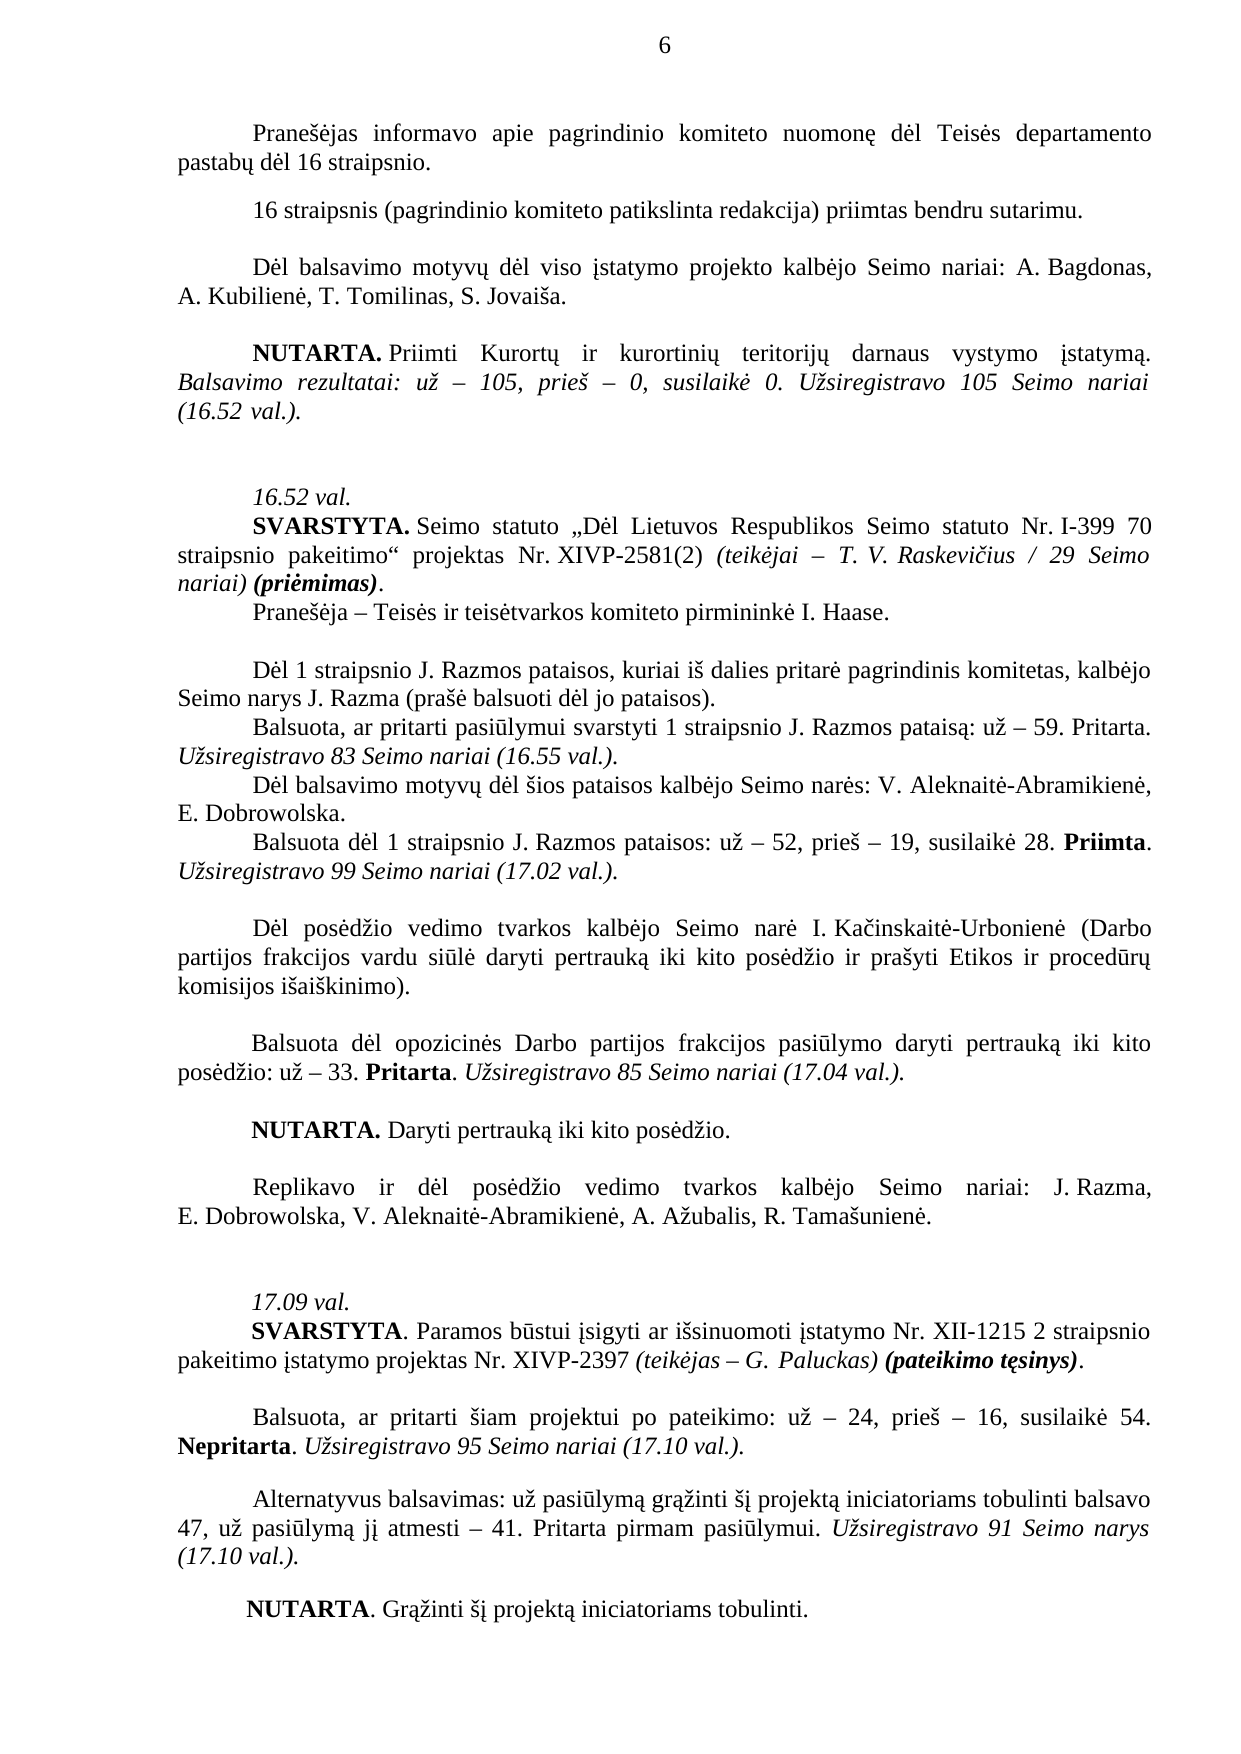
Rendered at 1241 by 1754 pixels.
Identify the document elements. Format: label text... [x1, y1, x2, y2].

text 16.52 val. [177, 482, 1152, 511]
text 16 straipsnis (pagrindinio komiteto patikslinta redakcija) priimtas bendru sutarimu. [177, 195, 1152, 223]
text Pranešėjas informavo apie pagrindinio komiteto nuomonę dėl Teisės departamento pastabų dėl 16 straipsnio. [177, 118, 1152, 176]
text Balsuota dėl opozicinės Darbo partijos frakcijos pasiūlymo daryti pertrauką iki kito posėdžio: už – 33. Pritarta. Užsiregistravo 85 Seimo nariai (17.04 val.). [177, 1028, 1152, 1086]
text Dėl posėdžio vedimo tvarkos kalbėjo Seimo narė I. Kačinskaitė-Urbonienė (Darbo partijos frakcijos vardu siūlė daryti pertrauką iki kito posėdžio ir prašyti Etikos ir procedūrų komisijos išaiškinimo). [177, 913, 1152, 1000]
text 17.09 val. [177, 1287, 1152, 1316]
text Dėl 1 straipsnio J. Razmos pataisos, kuriai iš dalies pritarė pagrindinis komitetas, kalbėjo Seimo narys J. Razma (prašė balsuoti dėl jo pataisos). [177, 655, 1152, 712]
text Replikavo ir dėl posėdžio vedimo tvarkos kalbėjo Seimo nariai: J. Razma, E. Dobrowolska, V. Aleknaitė-Abramikienė, A. Ažubalis, R. Tamašunienė. [177, 1172, 1152, 1230]
text NUTARTA. Priimti Kurortų ir kurortinių teritorijų darnaus vystymo įstatymą. Balsavimo rezultatai: už – 105, prieš – 0, susilaikė 0. Užsiregistravo 105 Seimo nariai (16.52 val.). [177, 338, 1152, 425]
text Alternatyvus balsavimas: už pasiūlymą grąžinti šį projektą iniciatoriams tobulinti balsavo 47, už pasiūlymą jį atmesti – 41. Pritarta pirmam pasiūlymui. Užsiregistravo 91 Seimo narys (17.10 val.). [177, 1484, 1152, 1570]
text NUTARTA. Daryti pertrauką iki kito posėdžio. [177, 1115, 1152, 1143]
text Dėl balsavimo motyvų dėl viso įstatymo projekto kalbėjo Seimo nariai: A. Bagdonas, A. Kubilienė, T. Tomilinas, S. Jovaiša. [177, 252, 1152, 310]
text NUTARTA. Grąžinti šį projektą iniciatoriams tobulinti. [177, 1594, 1152, 1623]
text Pranešėja – Teisės ir teisėtvarkos komiteto pirmininkė I. Haase. [177, 597, 1152, 626]
text Balsuota, ar pritarti pasiūlymui svarstyti 1 straipsnio J. Razmos pataisą: už – 59. Pritarta. Užsiregistravo 83 Seimo nariai (16.55 val.). [177, 712, 1152, 770]
text Balsuota dėl 1 straipsnio J. Razmos pataisos: už – 52, prieš – 19, susilaikė 28. Priimta. Užsiregistravo 99 Seimo nariai (17.02 val.). [177, 827, 1152, 885]
text Balsuota, ar pritarti šiam projektui po pateikimo: už – 24, prieš – 16, susilaikė 54. Nepritarta. Užsiregistravo 95 Seimo nariai (17.10 val.). [177, 1402, 1152, 1460]
text Dėl balsavimo motyvų dėl šios pataisos kalbėjo Seimo narės: V. Aleknaitė-Abramikienė, E. Dobrowolska. [177, 770, 1152, 827]
text SVARSTYTA. Paramos būstui įsigyti ar išsinuomoti įstatymo Nr. XII-1215 2 straipsnio pakeitimo įstatymo projektas Nr. XIVP-2397 (teikėjas – G. Paluckas) (pateikimo tęsinys). [177, 1316, 1152, 1373]
text SVARSTYTA. Seimo statuto „Dėl Lietuvos Respublikos Seimo statuto Nr. I-399 70 straipsnio pakeitimo“ projektas Nr. XIVP-2581(2) (teikėjai – T. V. Raskevičius / 29 Seimo nariai) (priėmimas). [177, 511, 1152, 597]
